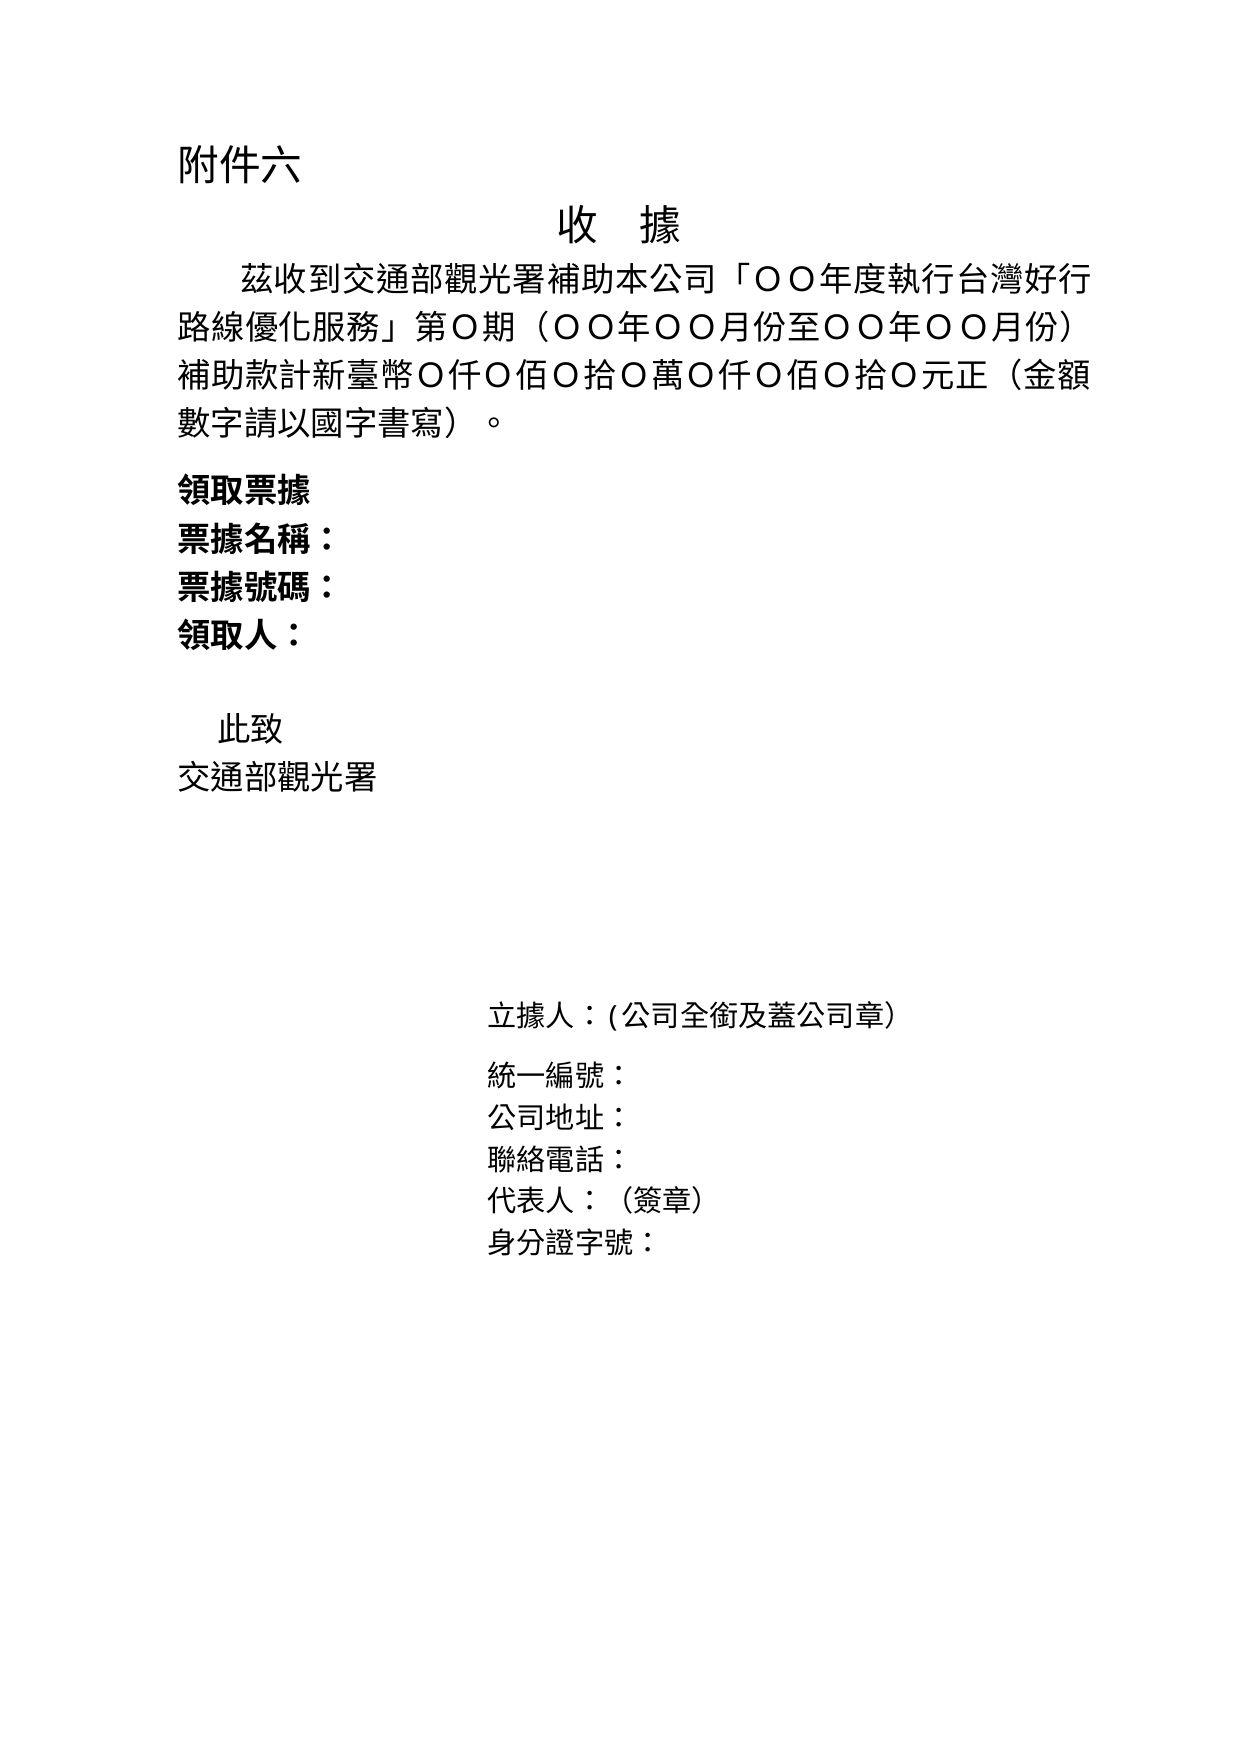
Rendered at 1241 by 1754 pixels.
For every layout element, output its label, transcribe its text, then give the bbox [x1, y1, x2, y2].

text 票據號碼： [177, 561, 1092, 609]
text 身分證字號： [177, 1220, 1092, 1262]
text 交通部觀光署 [177, 751, 1092, 799]
text 票據名稱： [177, 512, 1092, 561]
text 聯絡電話： [177, 1137, 1092, 1178]
text 此致 [177, 702, 1092, 751]
text 領取人： [177, 609, 1092, 657]
text 代表人：（簽章） [177, 1178, 1092, 1220]
text 附件六 [177, 132, 1092, 192]
text 立據人：(公司全銜及蓋公司章） [177, 993, 1092, 1035]
text 公司地址： [177, 1095, 1092, 1137]
text 統一編號： [177, 1053, 1092, 1095]
text 茲收到交通部觀光署補助本公司「ＯＯ年度執行台灣好行路線優化服務」第Ｏ期（ＯＯ年ＯＯ月份至ＯＯ年ＯＯ月份）補助款計新臺幣Ｏ仟Ｏ佰Ｏ拾Ｏ萬Ｏ仟Ｏ佰Ｏ拾Ｏ元正（金額數字請以國字書寫）。 [177, 252, 1092, 445]
text 收 據 [177, 192, 1092, 252]
text 領取票據 [177, 464, 1092, 512]
